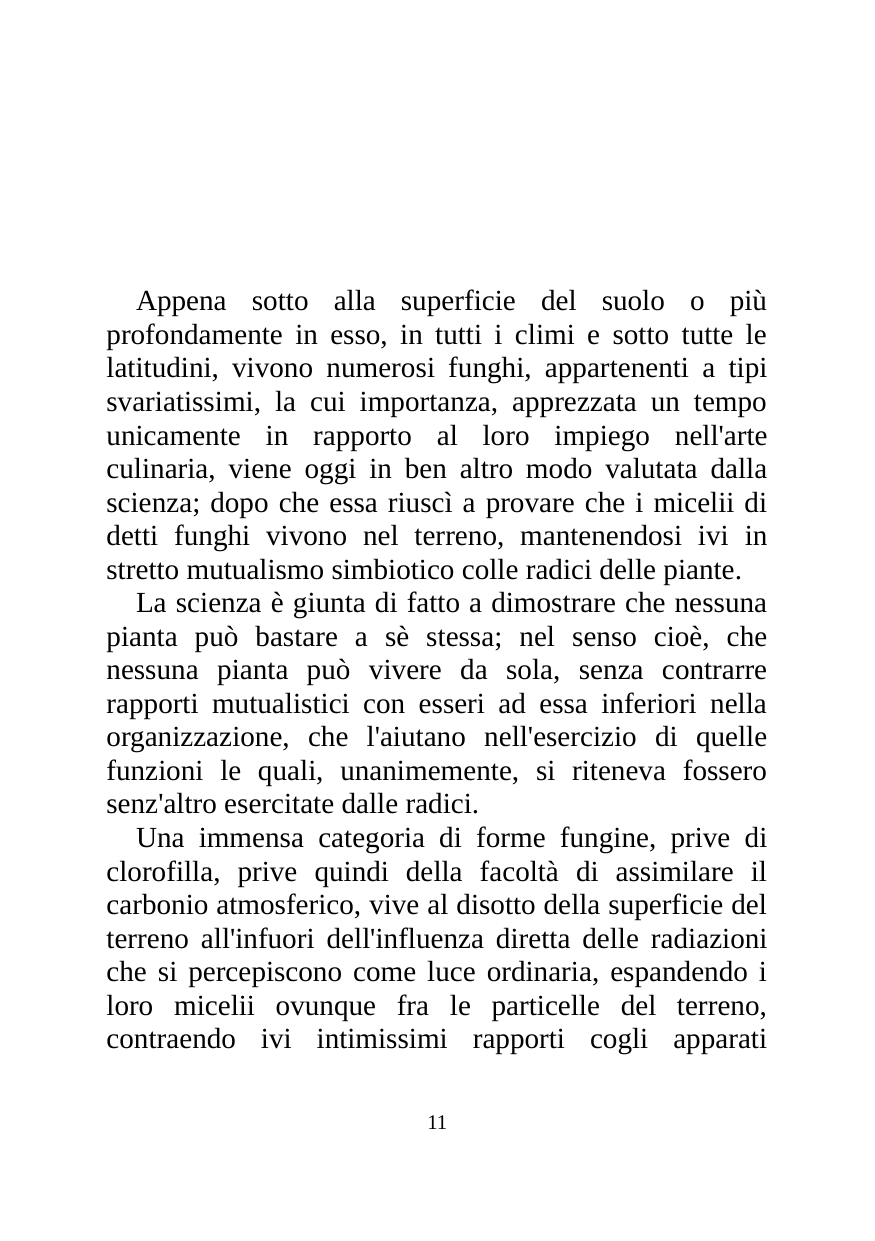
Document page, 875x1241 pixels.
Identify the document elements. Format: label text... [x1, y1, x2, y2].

text Appena sotto alla superficie del suolo o più profondamente in esso, in tutti i climi e sotto tutte le latitudini, vivono numerosi funghi, appartenenti a tipi svariatissimi, la cui importanza, apprezzata un tempo unicamente in rapporto al loro impiego nell'arte culinaria, viene oggi in ben altro modo valutata dalla scienza; dopo che essa riuscì a provare che i micelii di detti funghi vivono nel terreno, mantenendosi ivi in stretto mutualismo simbiotico colle radici delle piante. [106, 283, 768, 585]
text Una immensa categoria di forme fungine, prive di clorofilla, prive quindi della facoltà di assimilare il carbonio atmosferico, vive al disotto della superficie del terreno all'infuori dell'influenza diretta delle radiazioni che si percepiscono come luce ordinaria, espandendo i loro micelii ovunque fra le particelle del terreno, contraendo ivi intimissimi rapporti cogli apparati [106, 820, 768, 1055]
text La scienza è giunta di fatto a dimostrare che nessuna pianta può bastare a sè stessa; nel senso cioè, che nessuna pianta può vivere da sola, senza contrarre rapporti mutualistici con esseri ad essa inferiori nella organizzazione, che l'aiutano nell'esercizio di quelle funzioni le quali, unanimemente, si riteneva fossero senz'altro esercitate dalle radici. [106, 585, 768, 820]
